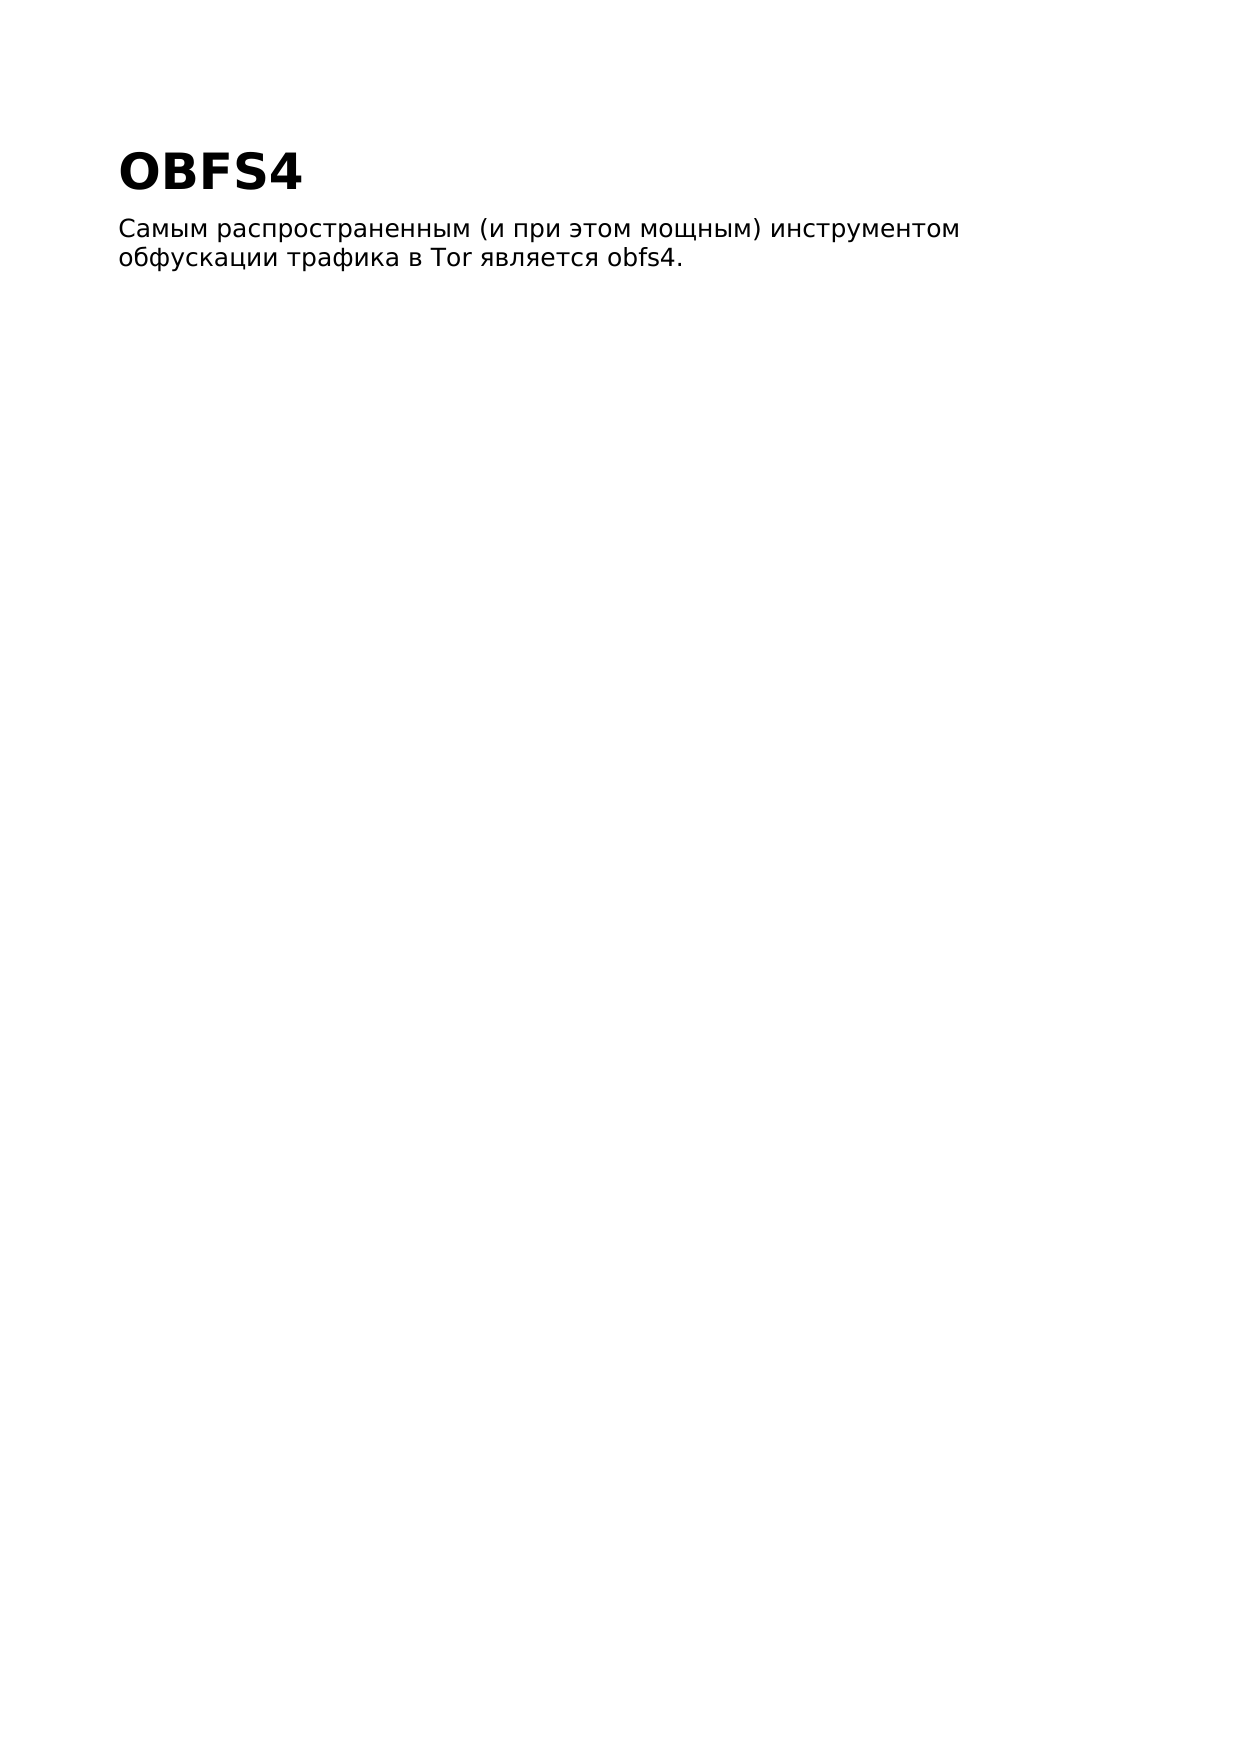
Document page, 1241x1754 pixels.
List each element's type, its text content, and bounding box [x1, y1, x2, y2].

text Самым распространенным (и при этом мощным) инструментом обфускации трафика в Tor является obfs4. [118, 214, 1122, 272]
subtitle OBFS4 [118, 143, 1122, 201]
